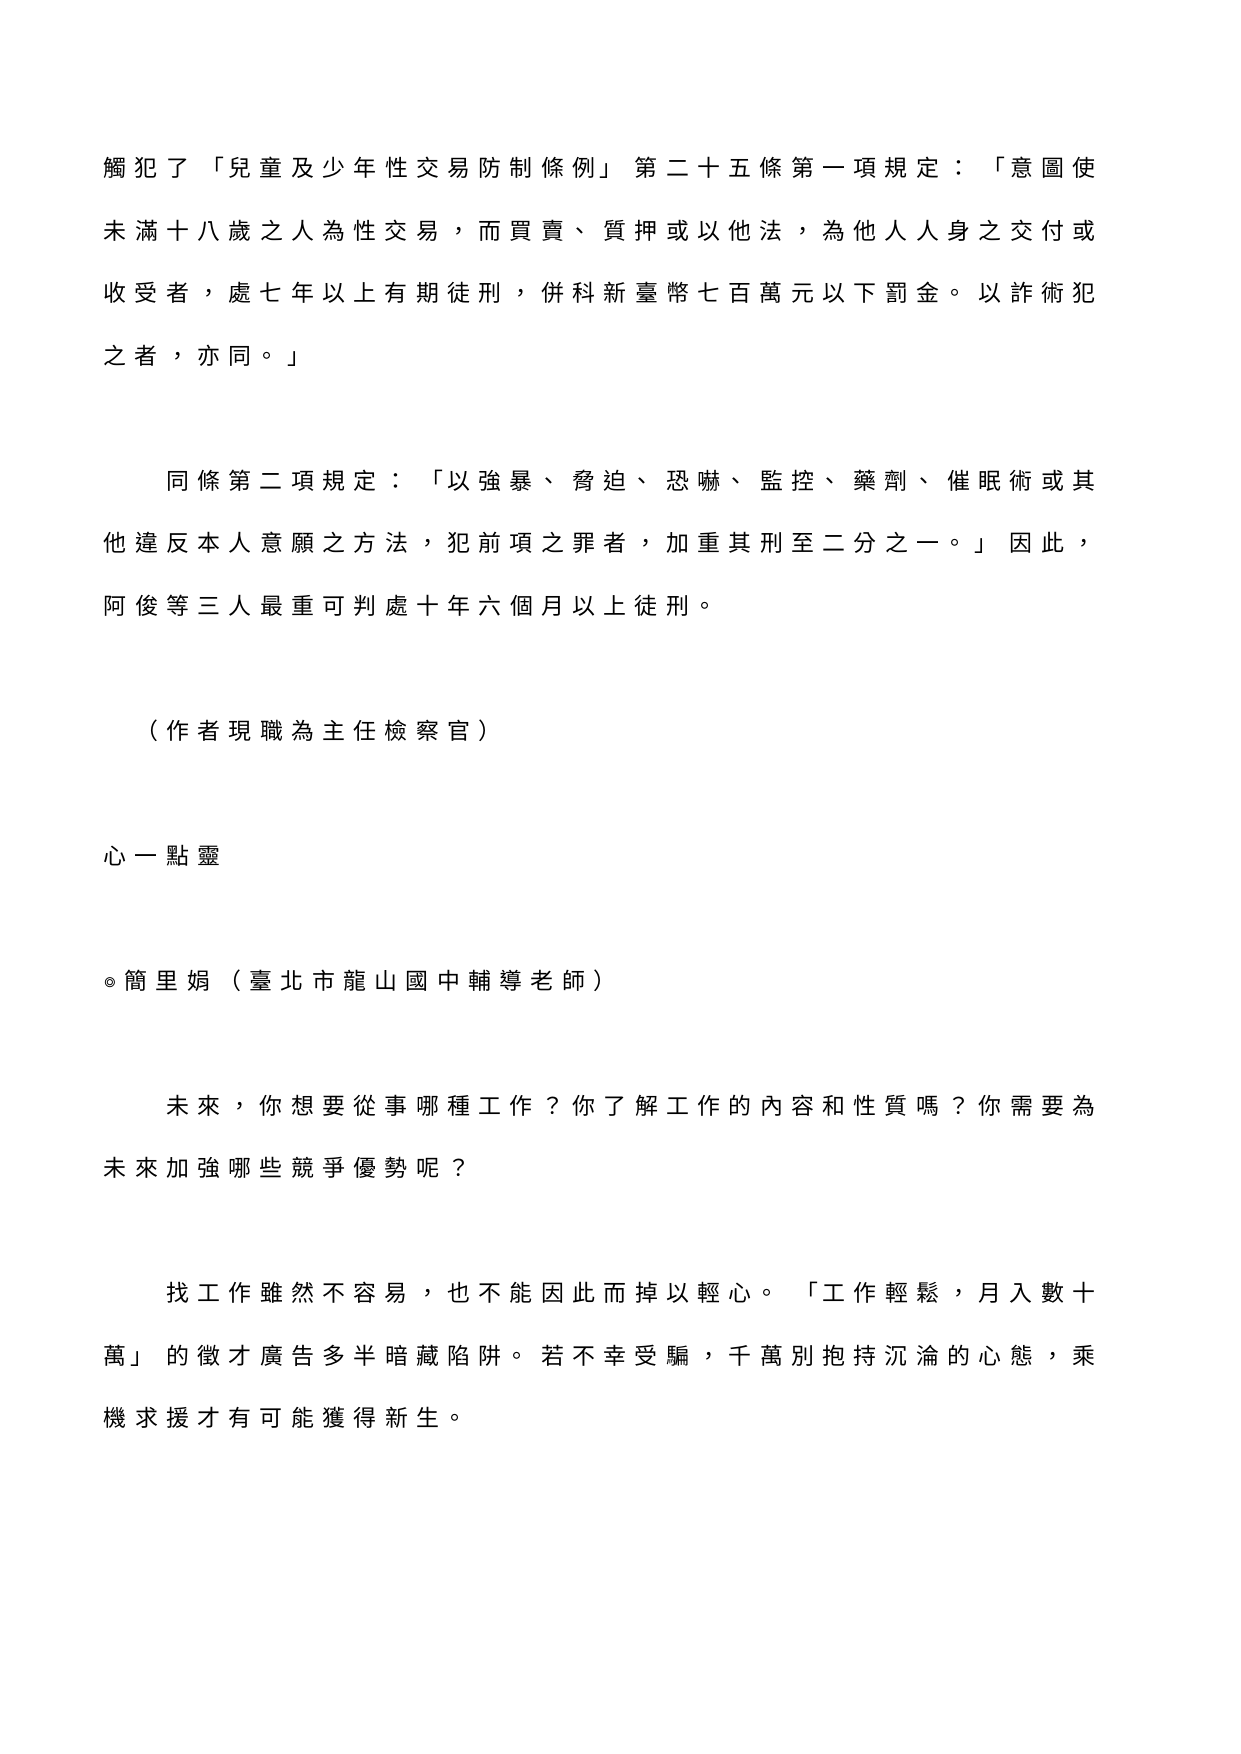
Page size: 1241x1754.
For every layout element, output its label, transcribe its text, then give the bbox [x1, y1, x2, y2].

table_cell 觸犯了「兒童及少年性交易防制條例」第二十五條第一項規定：「意圖使未滿十八歲之人為性交易，而買賣、質押或以他法，為他人人身之交付或收受者，處七年以上有期徒刑，併科新臺幣七百萬元以下罰金。以詐術犯之者，亦同。」 同條第二項規定：「以強暴、脅迫、恐嚇、監控、藥劑、催眠術或其他違反本人意願之方法，犯前項之罪者，加重其刑至二分之一。」因此，阿俊等三人最重可判處十年六個月以上徒刑。 （作者現職為主任檢察官） 心一點靈 ◎簡里娟（臺北市龍山國中輔導老師） 未來，你想要從事哪種工作？你了解工作的內容和性質嗎？你需要為未來加強哪些競爭優勢呢？ 找工作雖然不容易，也不能因此而掉以輕心。「工作輕鬆，月入數十萬」的徵才廣告多半暗藏陷阱。若不幸受騙，千萬別抱持沉淪的心態，乘機求援才有可能獲得新生。 [96, 115, 1111, 1448]
table_header [1111, 115, 1123, 1448]
